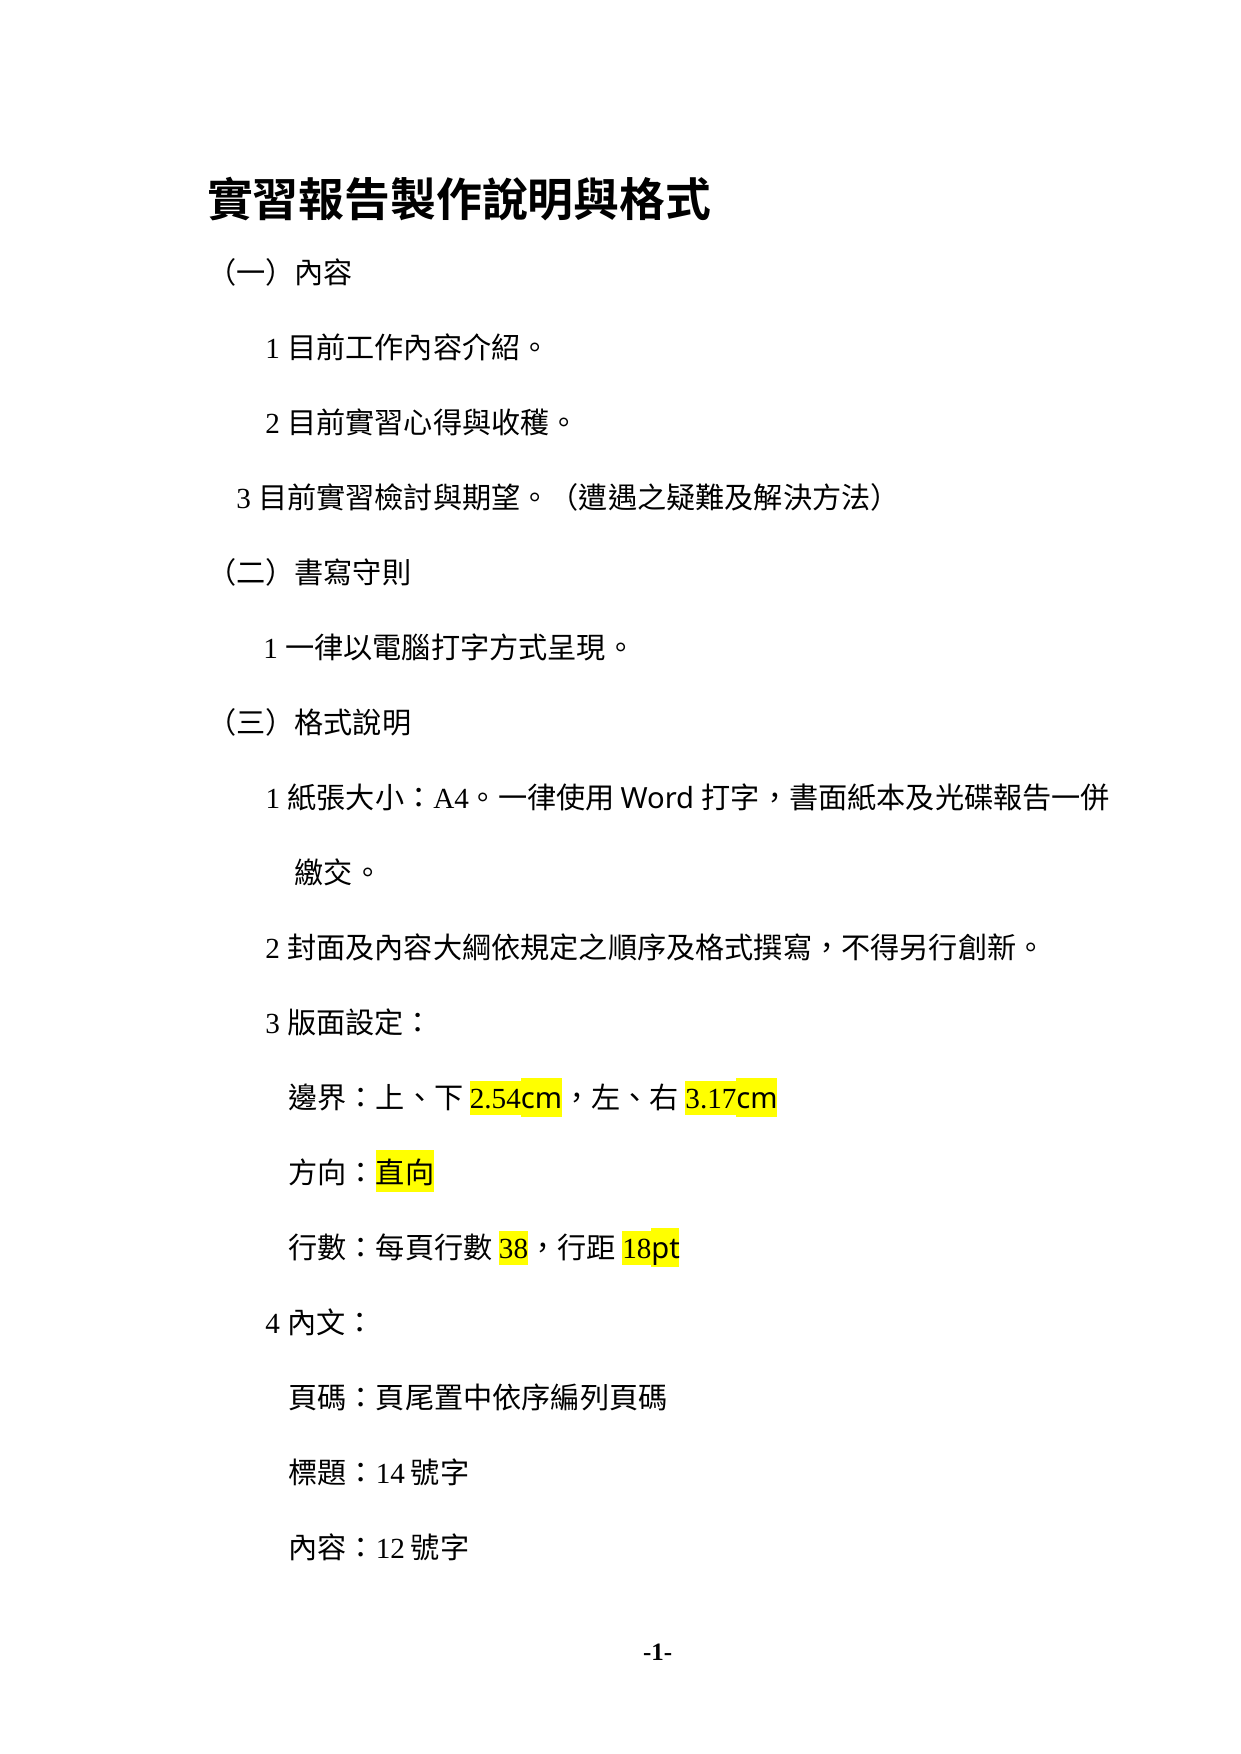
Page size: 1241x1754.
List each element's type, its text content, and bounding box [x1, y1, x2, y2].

text 1 紙張大小：A4。一律使用Word 打字，書面紙本及光碟報告一併繳交。 [265, 758, 1122, 908]
text 2 目前實習心得與收穫。 [207, 383, 1122, 458]
text 2 封面及內容大綱依規定之順序及格式撰寫，不得另行創新。 [207, 908, 1122, 983]
text 標題：14號字 [244, 1433, 1122, 1508]
text 方向：直向 [244, 1133, 1122, 1208]
text （二）書寫守則 [207, 533, 1122, 608]
text （一）內容 [207, 233, 1122, 308]
text 1 一律以電腦打字方式呈現。 [263, 608, 1122, 683]
text 邊界：上、下 2.54cm，左、右 3.17cm [244, 1058, 1122, 1133]
text 實習報告製作說明與格式 [207, 158, 1122, 233]
text 頁碼：頁尾置中依序編列頁碼 [244, 1358, 1122, 1433]
text 3 版面設定： [207, 983, 1122, 1058]
text 內容：12號字 [244, 1508, 1122, 1583]
text 4 內文： [207, 1283, 1122, 1358]
text 3 目前實習檢討與期望。（遭遇之疑難及解決方法） [207, 458, 1122, 533]
text 1 目前工作內容介紹。 [207, 308, 1122, 383]
text 行數：每頁行數 38，行距 18pt [244, 1208, 1122, 1283]
text （三）格式說明 [207, 683, 1122, 758]
